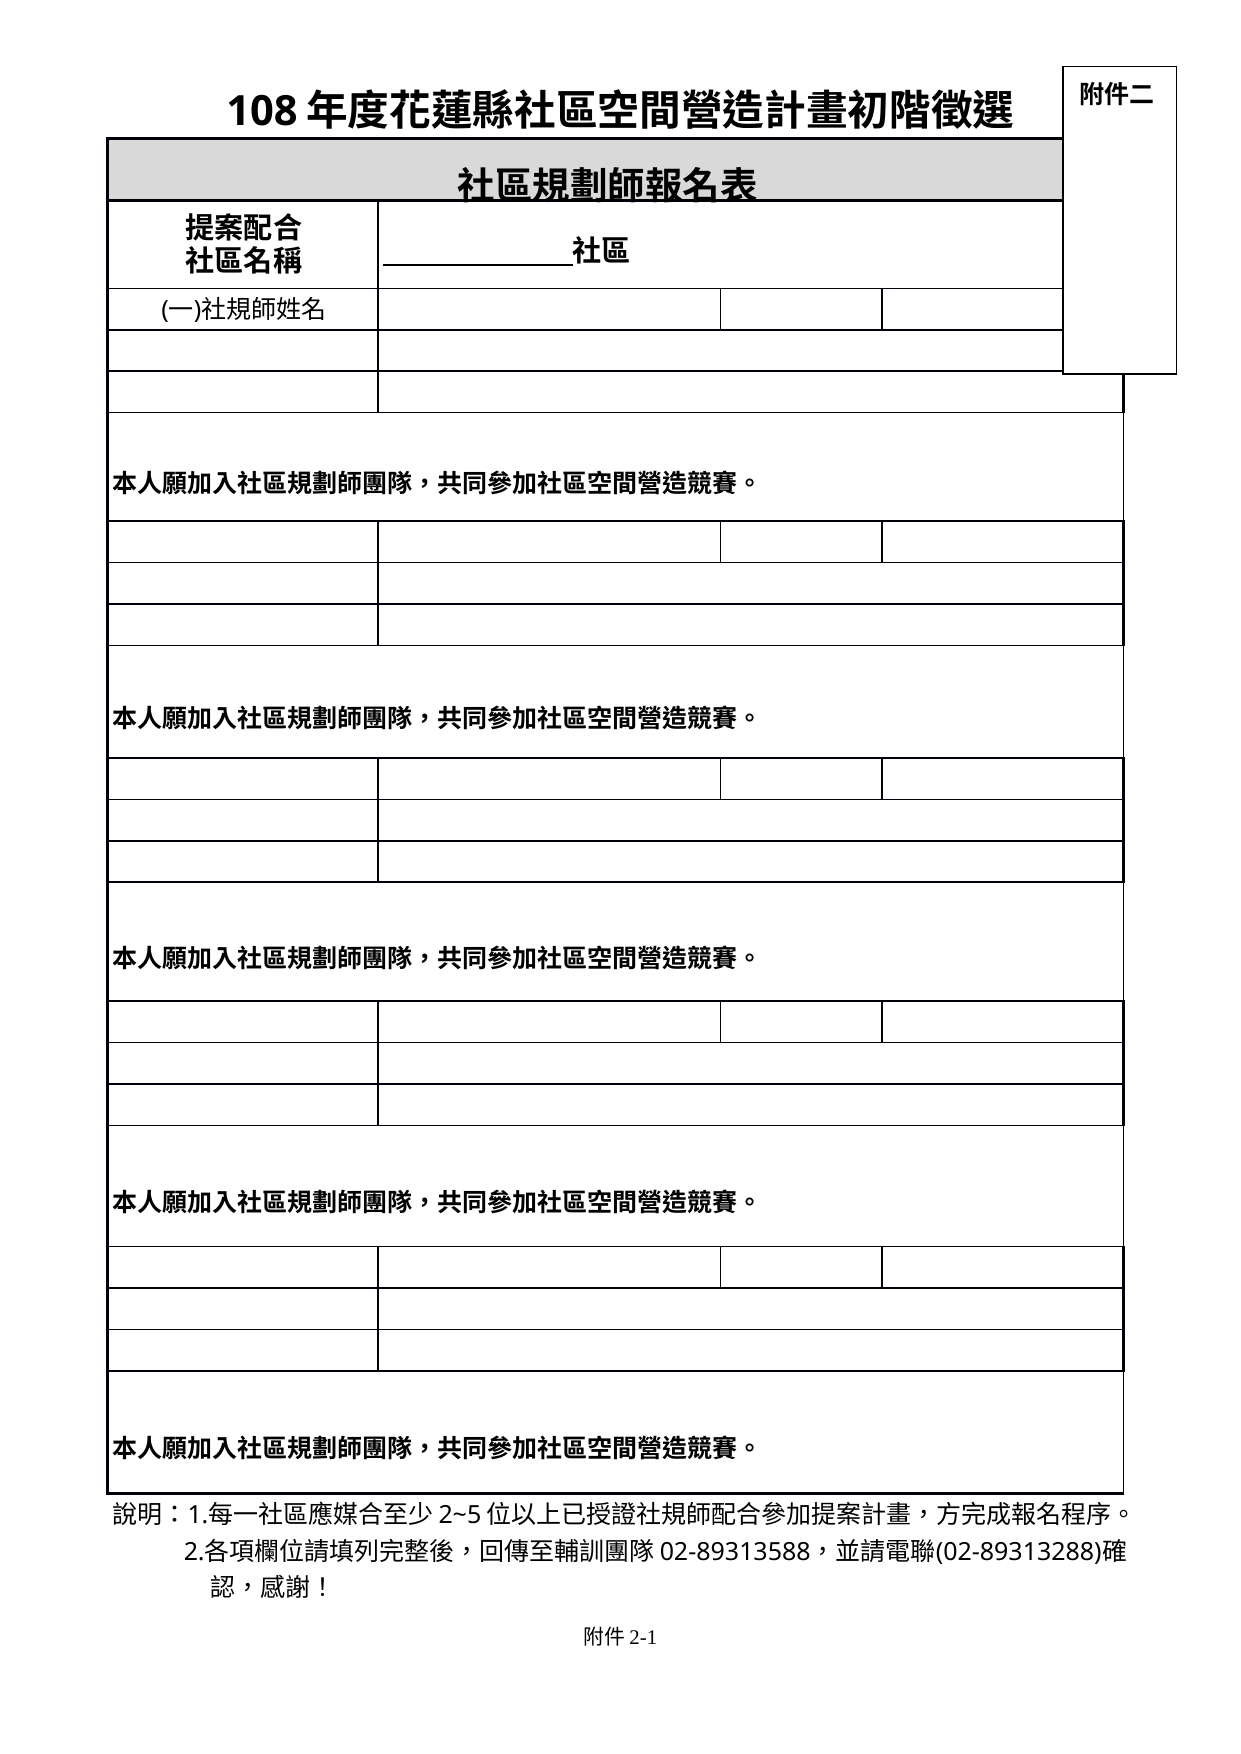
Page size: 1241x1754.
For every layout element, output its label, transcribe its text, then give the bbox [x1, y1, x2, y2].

table_cell [379, 1085, 1122, 1124]
table_cell [379, 331, 1062, 370]
table_cell [883, 1002, 1122, 1042]
table_cell [379, 605, 1122, 644]
text 說明：1.每一社區應媒合至少2~5位以上已授證社規師配合參加提案計畫，方完成報名程序。 [112, 1495, 1128, 1531]
table_cell 連絡電話 [721, 522, 881, 562]
table_cell (五) 社規師姓名 [109, 1247, 377, 1287]
text [1064, 67, 1176, 373]
table_cell 連絡電話 [721, 1247, 881, 1287]
text 108年度花蓮縣社區空間營造計畫初階徵選 [112, 77, 1062, 137]
table_cell [379, 1043, 1122, 1083]
table_cell [379, 842, 1122, 881]
table_cell 本人願加入社區規劃師團隊，共同參加社區空間營造競賽。 簽名： (須本人親自簽名) [109, 413, 1123, 520]
table_cell [379, 563, 1122, 603]
table_cell 本人願加入社區規劃師團隊，共同參加社區空間營造競賽。 簽名： (須本人親自簽名) [109, 646, 1123, 757]
table_cell 提案配合 社區名稱 [109, 202, 377, 287]
table_cell 連絡電話 [721, 759, 881, 798]
table_cell 通訊地址 [109, 800, 377, 840]
table_cell E-mail [109, 1085, 377, 1124]
table_cell (三) 社規師姓名 [109, 759, 377, 798]
table_cell 連絡電話 [721, 289, 881, 329]
text 附件二 [1079, 75, 1161, 111]
table_cell [883, 759, 1122, 798]
table_cell [379, 800, 1122, 840]
table_cell 本人願加入社區規劃師團隊，共同參加社區空間營造競賽。 簽名： (須本人親自簽名) [109, 883, 1123, 1000]
table_cell [379, 1002, 720, 1042]
table_cell 本人願加入社區規劃師團隊，共同參加社區空間營造競賽。 簽名： (須本人親自簽名) [109, 1372, 1123, 1492]
table_cell E-mail [109, 372, 377, 412]
table_cell 通訊地址 [109, 1043, 377, 1083]
table_cell [379, 759, 720, 798]
table_cell [883, 522, 1122, 562]
table_header 社區規劃師報名表 [109, 140, 1062, 199]
table_cell 通訊地址 [109, 331, 377, 370]
table_cell 通訊地址 [109, 563, 377, 603]
table_cell E-mail [109, 842, 377, 881]
table_cell [379, 522, 720, 562]
table_cell 社區 [379, 202, 1062, 287]
table_cell (四) 社規師姓名 [109, 1002, 377, 1042]
table_cell E-mail [109, 605, 377, 644]
table_cell E-mail [109, 1330, 377, 1370]
table_cell [379, 1247, 720, 1287]
table_cell 通訊地址 [109, 1289, 377, 1328]
table_cell (二) 社規師姓名 [109, 522, 377, 562]
table_cell (一)社規師姓名 [109, 289, 377, 329]
table_cell 本人願加入社區規劃師團隊，共同參加社區空間營造競賽。 簽名： (須本人親自簽名) [109, 1126, 1123, 1246]
table_cell 連絡電話 [721, 1002, 881, 1042]
table_cell [883, 1247, 1122, 1287]
table_cell [883, 289, 1062, 329]
table_cell [379, 1289, 1122, 1328]
table_cell [379, 372, 1122, 412]
text 2.各項欄位請填列完整後，回傳至輔訓團隊02-89313588，並請電聯(02-89313288)確認，感謝！ [183, 1531, 1128, 1604]
table_cell [379, 1330, 1122, 1370]
table_cell [379, 289, 720, 329]
